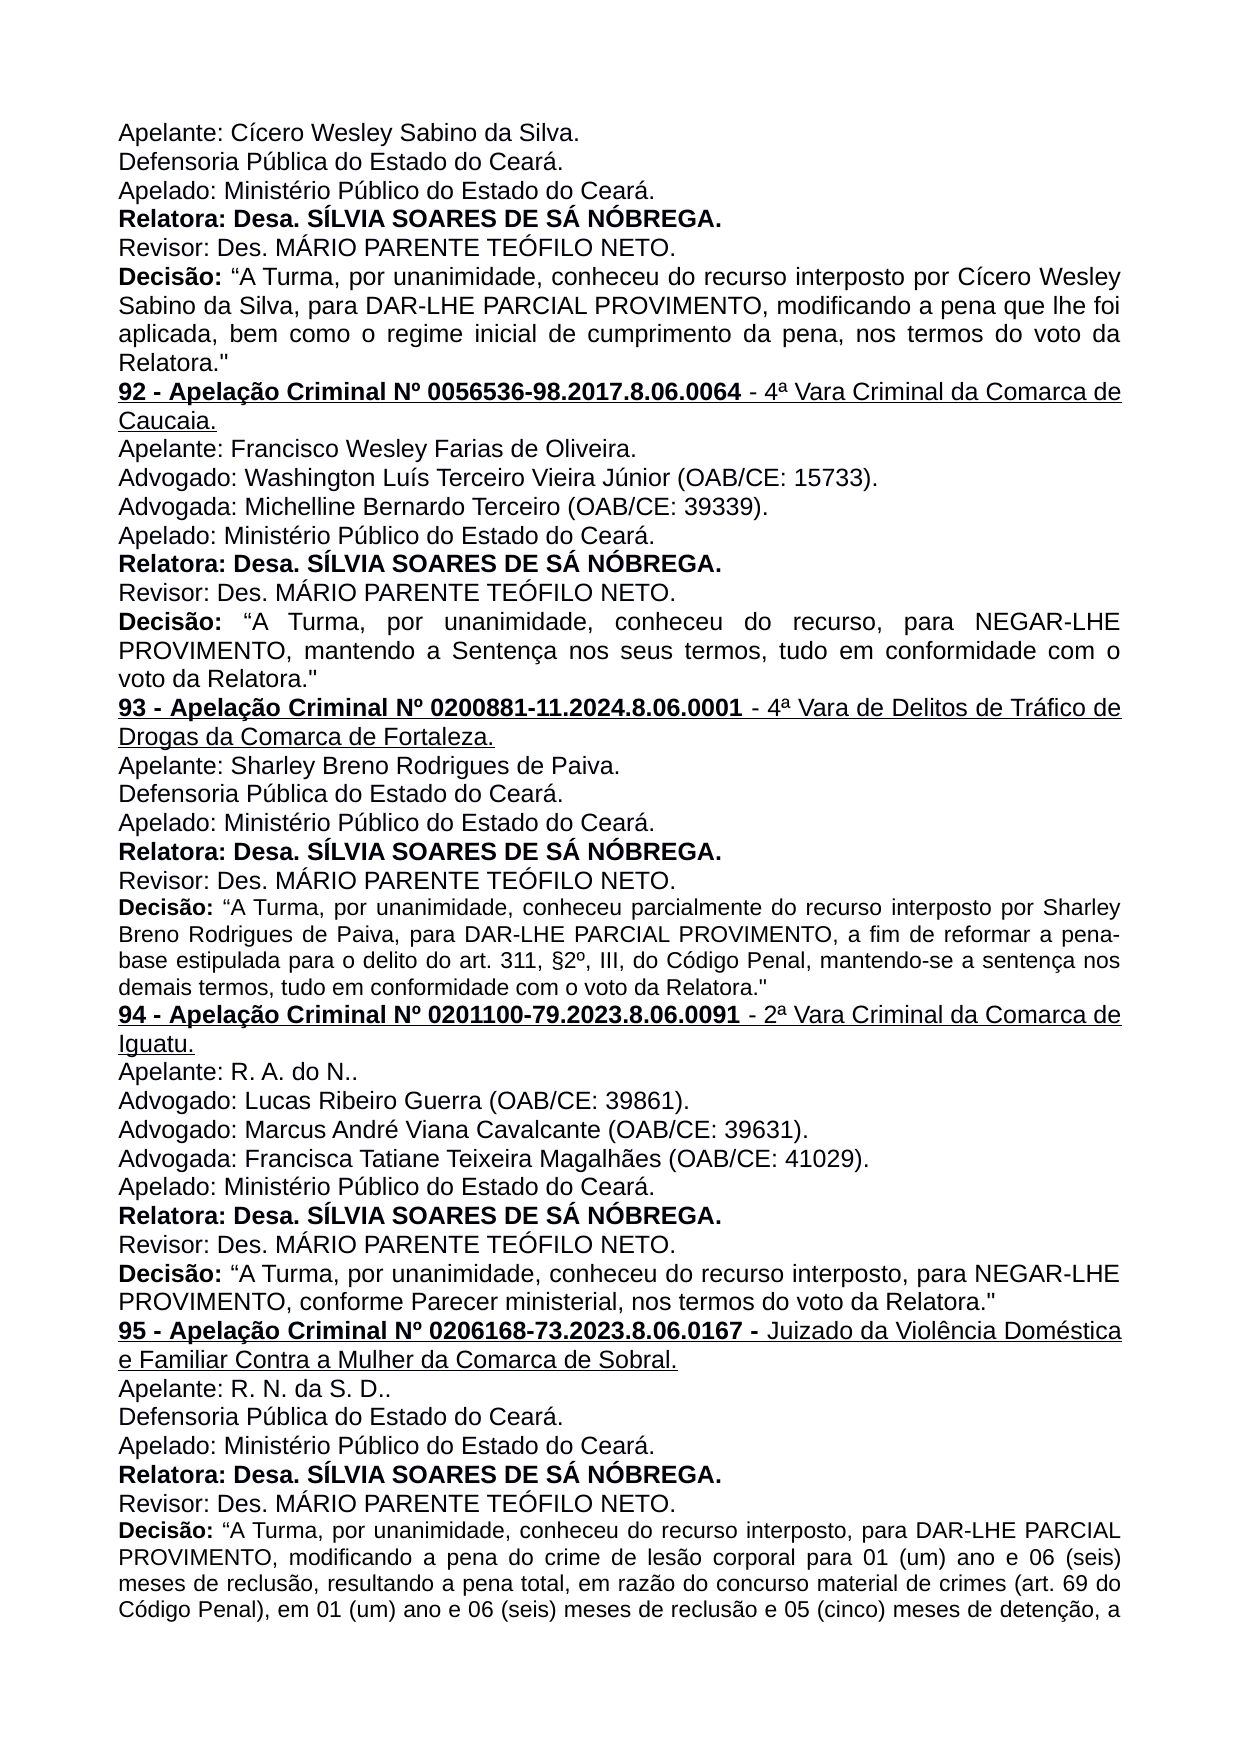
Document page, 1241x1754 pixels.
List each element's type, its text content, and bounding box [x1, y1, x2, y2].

text Apelante: Francisco Wesley Farias de Oliveira. [118, 434, 1122, 463]
text Decisão: “A Turma, por unanimidade, conheceu do recurso interposto, para DAR-LHE PARCIAL PROVIMENTO, modificando a pena do crime de lesão corporal para 01 (um) ano e 06 (seis) meses de reclusão, resultando a pena total, em razão do concurso material de crimes (art. 69 do Código Penal), em 01 (um) ano e 06 (seis) meses de reclusão e 05 (cinco) meses de detenção, a [118, 1517, 1122, 1623]
text Apelante: Cícero Wesley Sabino da Silva. [118, 118, 1122, 147]
text Caucaia. [118, 403, 1122, 434]
text Drogas da Comarca de Fortaleza. [118, 719, 1122, 751]
text Advogada: Michelline Bernardo Terceiro (OAB/CE: 39339). [118, 492, 1122, 521]
text Defensoria Pública do Estado do Ceará. [118, 147, 1122, 176]
text 92 - Apelação Criminal Nº 0056536-98.2017.8.06.0064 - 4ª Vara Criminal da Comarca de [118, 377, 1122, 402]
text Relatora: Desa. SÍLVIA SOARES DE SÁ NÓBREGA. [118, 549, 1122, 578]
text Apelado: Ministério Público do Estado do Ceará. [118, 176, 1122, 204]
text Advogada: Francisca Tatiane Teixeira Magalhães (OAB/CE: 41029). [118, 1143, 1122, 1172]
text Relatora: Desa. SÍLVIA SOARES DE SÁ NÓBREGA. [118, 1201, 1122, 1230]
text Apelado: Ministério Público do Estado do Ceará. [118, 1431, 1122, 1460]
text e Familiar Contra a Mulher da Comarca de Sobral. [118, 1342, 1122, 1373]
text Advogado: Washington Luís Terceiro Vieira Júnior (OAB/CE: 15733). [118, 463, 1122, 492]
text 94 - Apelação Criminal Nº 0201100-79.2023.8.06.0091 - 2ª Vara Criminal da Comarca de [118, 1000, 1122, 1025]
text Apelado: Ministério Público do Estado do Ceará. [118, 808, 1122, 837]
text Relatora: Desa. SÍLVIA SOARES DE SÁ NÓBREGA. [118, 1460, 1122, 1488]
text 95 - Apelação Criminal Nº 0206168-73.2023.8.06.0167 - Juizado da Violência Doméstica [118, 1316, 1122, 1341]
text Revisor: Des. MÁRIO PARENTE TEÓFILO NETO. [118, 1488, 1122, 1517]
text 93 - Apelação Criminal Nº 0200881-11.2024.8.06.0001 - 4ª Vara de Delitos de Tráfico de [118, 693, 1122, 718]
text Revisor: Des. MÁRIO PARENTE TEÓFILO NETO. [118, 866, 1122, 894]
text Defensoria Pública do Estado do Ceará. [118, 1402, 1122, 1431]
text Decisão: “A Turma, por unanimidade, conheceu parcialmente do recurso interposto por Sharley Breno Rodrigues de Paiva, para DAR-LHE PARCIAL PROVIMENTO, a fim de reformar a pena-base estipulada para o delito do art. 311, §2º, III, do Código Penal, mantendo-se a sentença nos demais termos, tudo em conformidade com o voto da Relatora." [118, 894, 1122, 1000]
text Revisor: Des. MÁRIO PARENTE TEÓFILO NETO. [118, 233, 1122, 262]
text Revisor: Des. MÁRIO PARENTE TEÓFILO NETO. [118, 578, 1122, 607]
text Apelado: Ministério Público do Estado do Ceará. [118, 521, 1122, 549]
text Advogado: Lucas Ribeiro Guerra (OAB/CE: 39861). [118, 1086, 1122, 1115]
text Decisão: “A Turma, por unanimidade, conheceu do recurso interposto por Cícero Wesley Sabino da Silva, para DAR-LHE PARCIAL PROVIMENTO, modificando a pena que lhe foi aplicada, bem como o regime inicial de cumprimento da pena, nos termos do voto da Relatora." [118, 262, 1122, 377]
text Apelante: R. A. do N.. [118, 1057, 1122, 1086]
text Apelado: Ministério Público do Estado do Ceará. [118, 1172, 1122, 1201]
text Relatora: Desa. SÍLVIA SOARES DE SÁ NÓBREGA. [118, 837, 1122, 866]
text Advogado: Marcus André Viana Cavalcante (OAB/CE: 39631). [118, 1115, 1122, 1143]
text Revisor: Des. MÁRIO PARENTE TEÓFILO NETO. [118, 1230, 1122, 1258]
text Decisão: “A Turma, por unanimidade, conheceu do recurso interposto, para NEGAR-LHE PROVIMENTO, conforme Parecer ministerial, nos termos do voto da Relatora." [118, 1258, 1122, 1316]
text Relatora: Desa. SÍLVIA SOARES DE SÁ NÓBREGA. [118, 204, 1122, 233]
text Apelante: R. N. da S. D.. [118, 1373, 1122, 1402]
text Apelante: Sharley Breno Rodrigues de Paiva. [118, 751, 1122, 779]
text Iguatu. [118, 1026, 1122, 1057]
text Defensoria Pública do Estado do Ceará. [118, 779, 1122, 808]
text Decisão: “A Turma, por unanimidade, conheceu do recurso, para NEGAR-LHE PROVIMENTO, mantendo a Sentença nos seus termos, tudo em conformidade com o voto da Relatora." [118, 607, 1122, 693]
